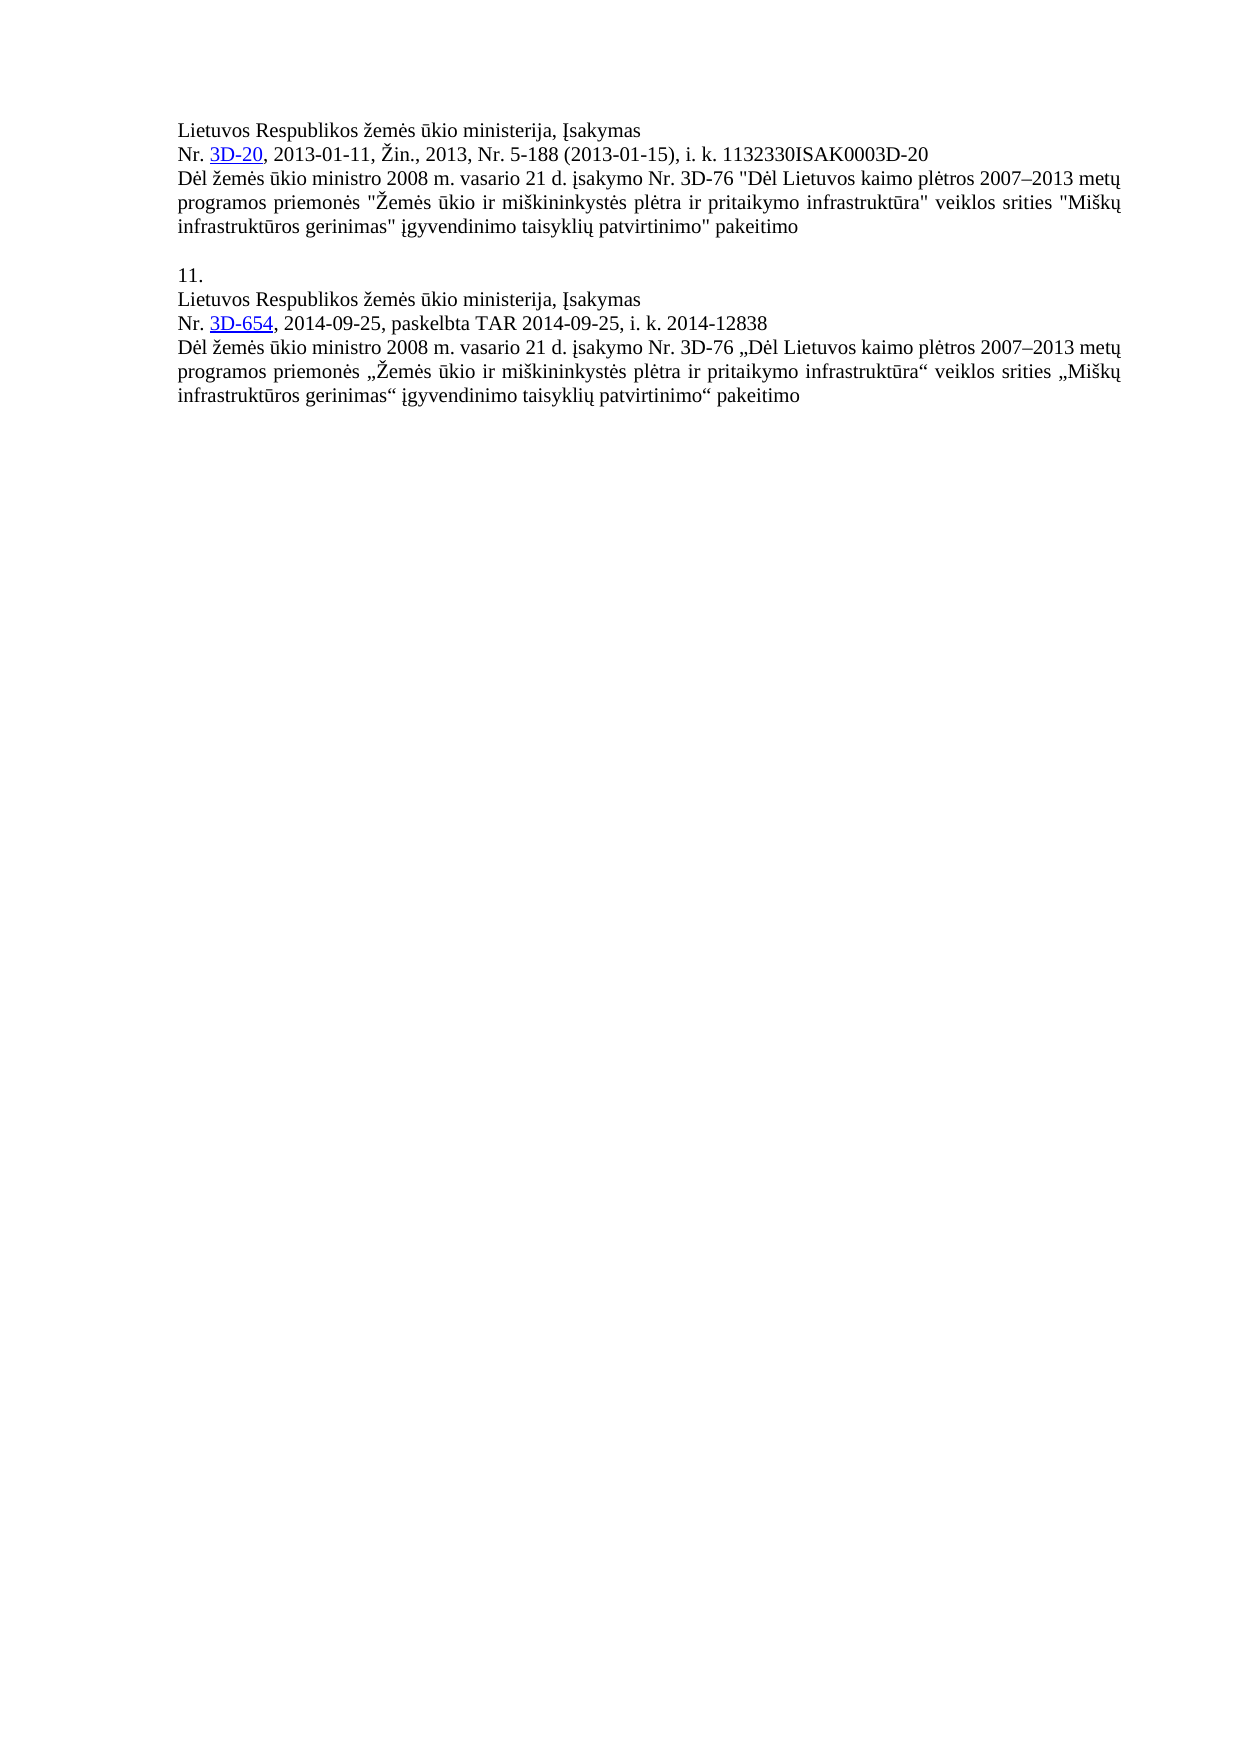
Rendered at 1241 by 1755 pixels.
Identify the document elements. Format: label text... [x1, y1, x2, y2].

text Dėl žemės ūkio ministro 2008 m. vasario 21 d. įsakymo Nr. 3D-76 „Dėl Lietuvos kaimo plėtros 2007–2013 metų programos priemonės „Žemės ūkio ir miškininkystės plėtra ir pritaikymo infrastruktūra“ veiklos srities „Miškų infrastruktūros gerinimas“ įgyvendinimo taisyklių patvirtinimo“ pakeitimo [177, 335, 1122, 407]
text Lietuvos Respublikos žemės ūkio ministerija, Įsakymas [177, 118, 1122, 142]
text 11. [177, 262, 1122, 287]
text Nr. 3D-20, 2013-01-11, Žin., 2013, Nr. 5-188 (2013-01-15), i. k. 1132330ISAK0003D-20 [177, 142, 1122, 166]
text Lietuvos Respublikos žemės ūkio ministerija, Įsakymas [177, 287, 1122, 311]
text Dėl žemės ūkio ministro 2008 m. vasario 21 d. įsakymo Nr. 3D-76 "Dėl Lietuvos kaimo plėtros 2007–2013 metų programos priemonės "Žemės ūkio ir miškininkystės plėtra ir pritaikymo infrastruktūra" veiklos srities "Miškų infrastruktūros gerinimas" įgyvendinimo taisyklių patvirtinimo" pakeitimo [177, 166, 1122, 238]
text Nr. 3D-654, 2014-09-25, paskelbta TAR 2014-09-25, i. k. 2014-12838 [177, 311, 1122, 335]
